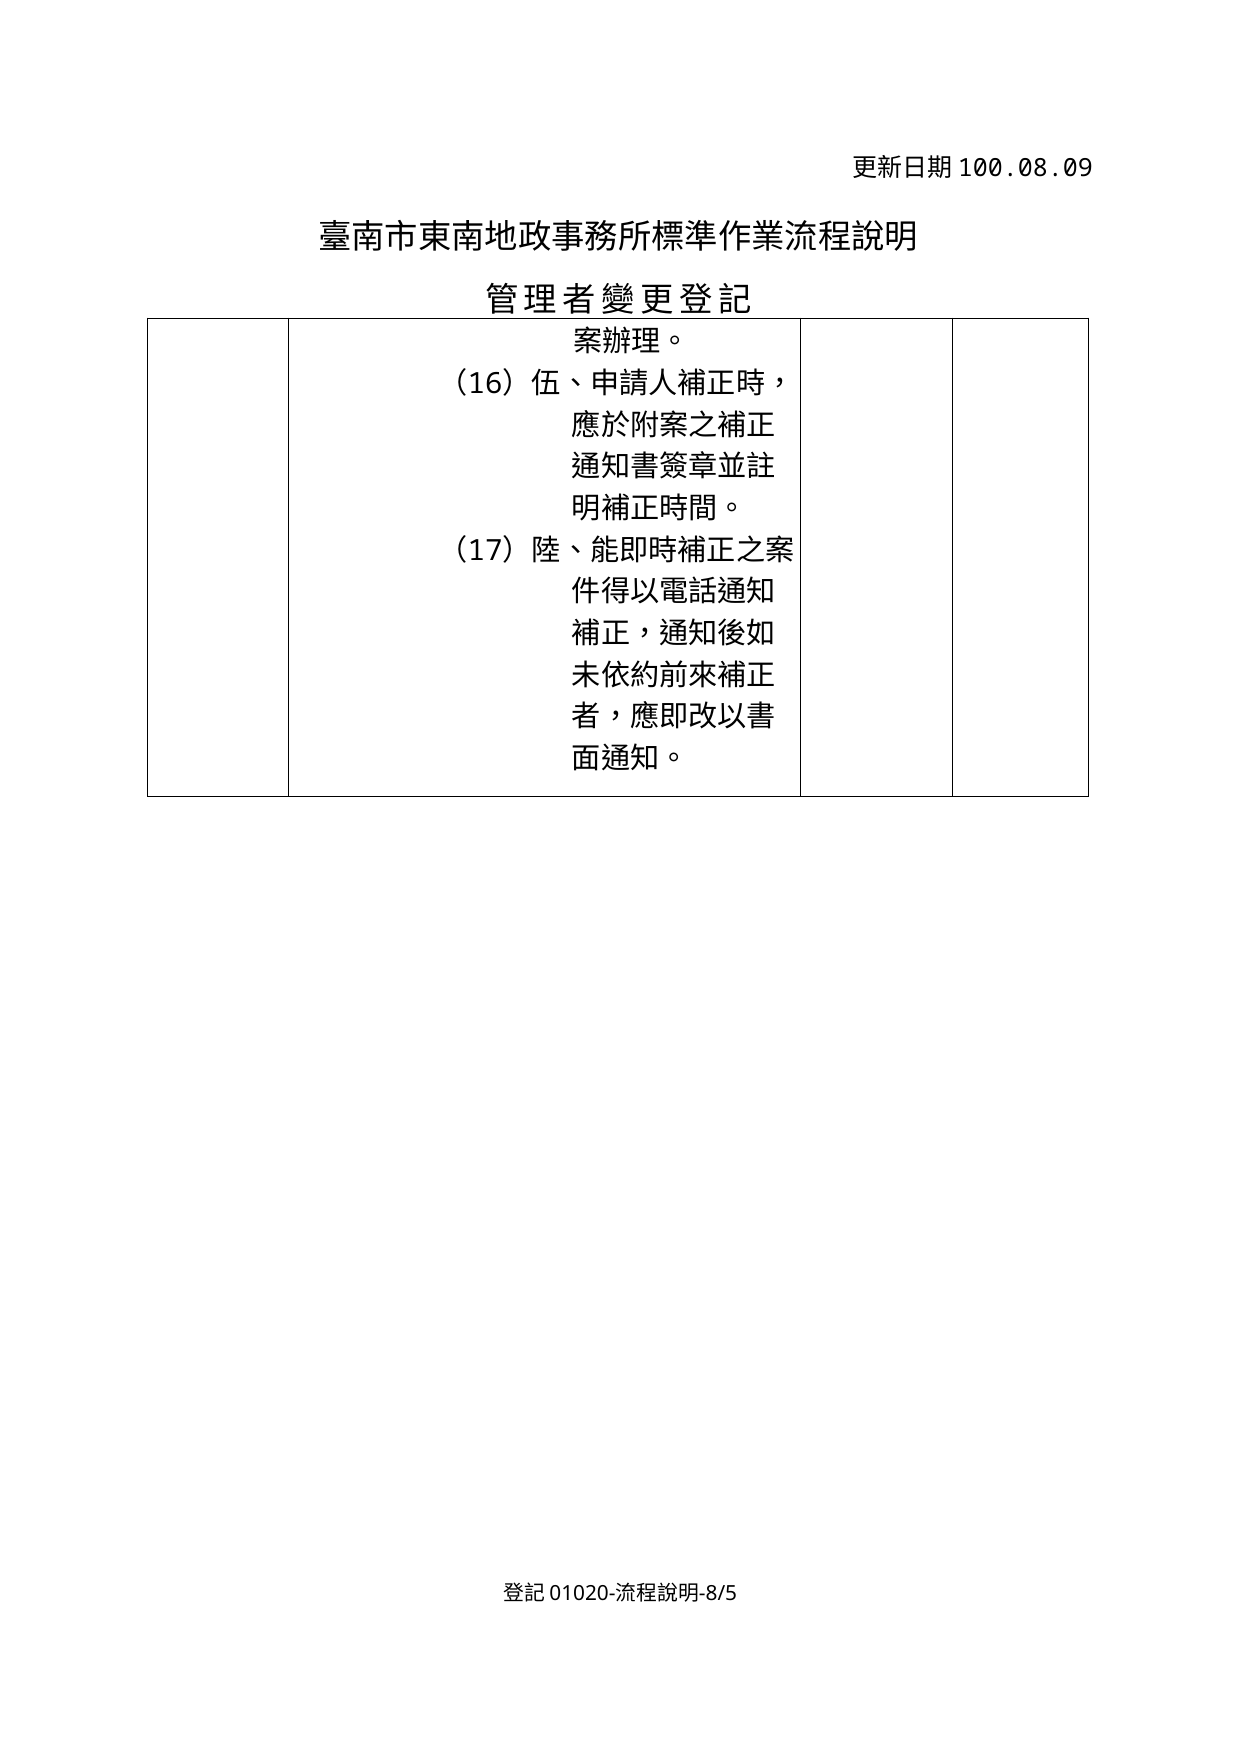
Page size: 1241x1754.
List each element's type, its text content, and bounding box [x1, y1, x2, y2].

table_header 臺南市東南地政事務所標準作業流程說明 管理者變更登記 [148, 193, 1088, 317]
table_cell [953, 319, 1088, 796]
table_cell 經審查如有土地登記規則第五十六條規定情事者，應以書面敘明理由或法令依據通知補正，並於補正作業系統中列印補正通知書稿後，於初審欄加蓋職名章及簽註時間。 由複審複核補正通知書稿，並於複審欄加蓋職名章及簽註時間。 由課長核定補正通知書稿，於核定欄加蓋代為決行章並簽名及簽註時間。 補正通知書稿，經核定後交補正櫃台列印二份補正通知書，通知書稿 留存登記機關裝釘成冊，以備查考，補正通知書一份通知申請人或代理人，另一份附案辦理。 伍、申請人補正時，應於附案之補正通知書簽章並註明補正時間。 陸、能即時補正之案件得以電話通知補正，通知後如未依約前來補正者，應即改以書面通知。 [289, 319, 800, 796]
table_cell [148, 319, 288, 796]
table_cell [801, 319, 952, 796]
